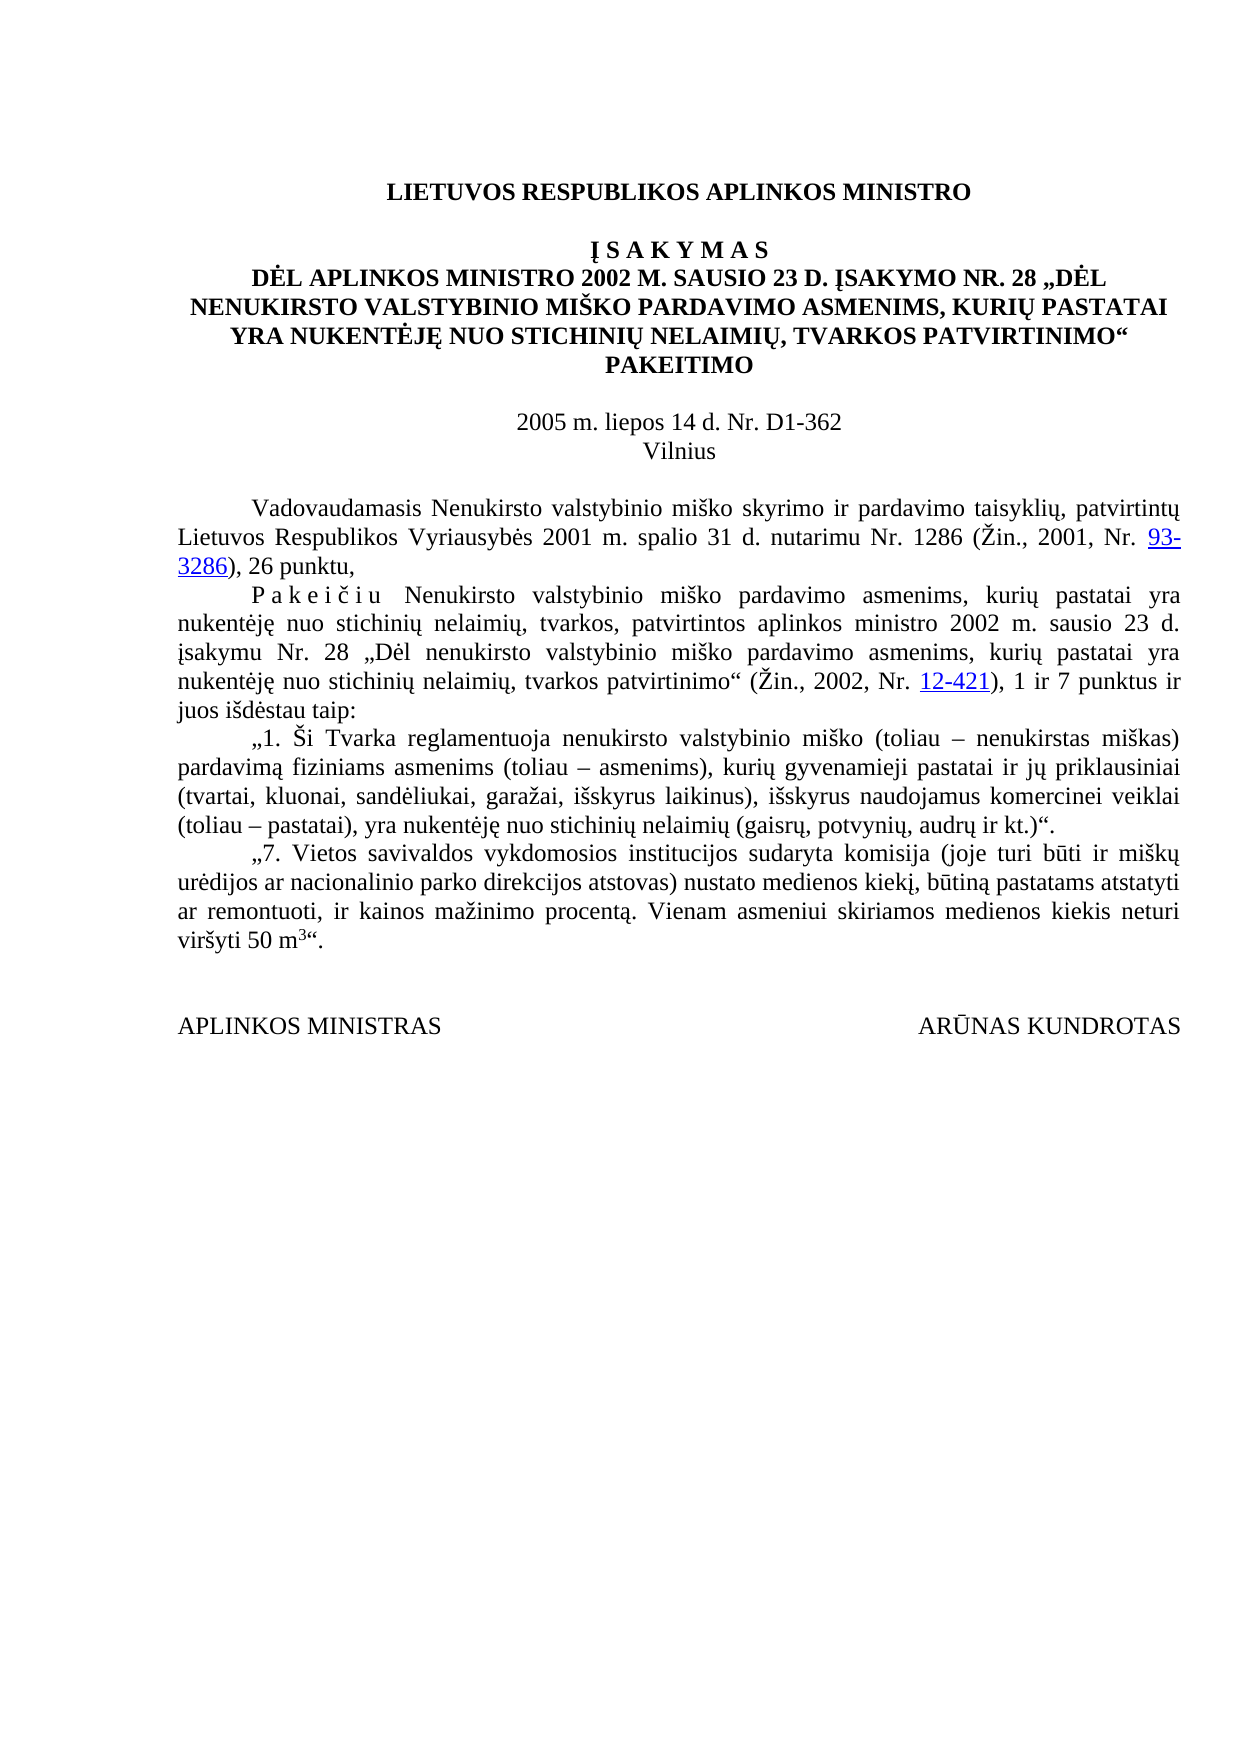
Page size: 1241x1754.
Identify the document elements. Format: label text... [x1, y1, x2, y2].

text APLINKOS MINISTRAS ARŪNAS KUNDROTAS [177, 1011, 1181, 1040]
text Vilnius [177, 436, 1181, 465]
text „1. Ši Tvarka reglamentuoja nenukirsto valstybinio miško (toliau – nenukirstas miškas) pardavimą fiziniams asmenims (toliau – asmenims), kurių gyvenamieji pastatai ir jų priklausiniai (tvartai, kluonai, sandėliukai, garažai, išskyrus laikinus), išskyrus naudojamus komercinei veiklai (toliau – pastatai), yra nukentėję nuo stichinių nelaimių (gaisrų, potvynių, audrų ir kt.)“. [177, 723, 1181, 838]
text 2005 m. liepos 14 d. Nr. D1-362 [177, 407, 1181, 436]
text dėl aplinkos ministro 2002 m. sausio 23 d. įsakymo Nr. 28 „dėl nenukirsto valstybinio miško pardavimo asmenims, kurių pastatai yra nukentėję nuo stichinių nelaimių, tvarkos patvirtinimo“ pakeitimo [177, 263, 1181, 378]
text LIETUVOS RESPUBLIKOS APLINKOS MINISTRO [177, 177, 1181, 206]
text „7. Vietos savivaldos vykdomosios institucijos sudaryta komisija (joje turi būti ir miškų urėdijos ar nacionalinio parko direkcijos atstovas) nustato medienos kiekį, būtiną pastatams atstatyti ar remontuoti, ir kainos mažinimo procentą. Vienam asmeniui skiriamos medienos kiekis neturi viršyti 50 m3“. [177, 838, 1181, 953]
text Vadovaudamasis Nenukirsto valstybinio miško skyrimo ir pardavimo taisyklių, patvirtintų Lietuvos Respublikos Vyriausybės 2001 m. spalio 31 d. nutarimu Nr. 1286 (Žin., 2001, Nr. 93-3286), 26 punktu, [177, 493, 1181, 580]
text Į S A K Y M A S [177, 235, 1181, 263]
text Pakeičiu Nenukirsto valstybinio miško pardavimo asmenims, kurių pastatai yra nukentėję nuo stichinių nelaimių, tvarkos, patvirtintos aplinkos ministro 2002 m. sausio 23 d. įsakymu Nr. 28 „Dėl nenukirsto valstybinio miško pardavimo asmenims, kurių pastatai yra nukentėję nuo stichinių nelaimių, tvarkos patvirtinimo“ (Žin., 2002, Nr. 12-421), 1 ir 7 punktus ir juos išdėstau taip: [177, 580, 1181, 723]
